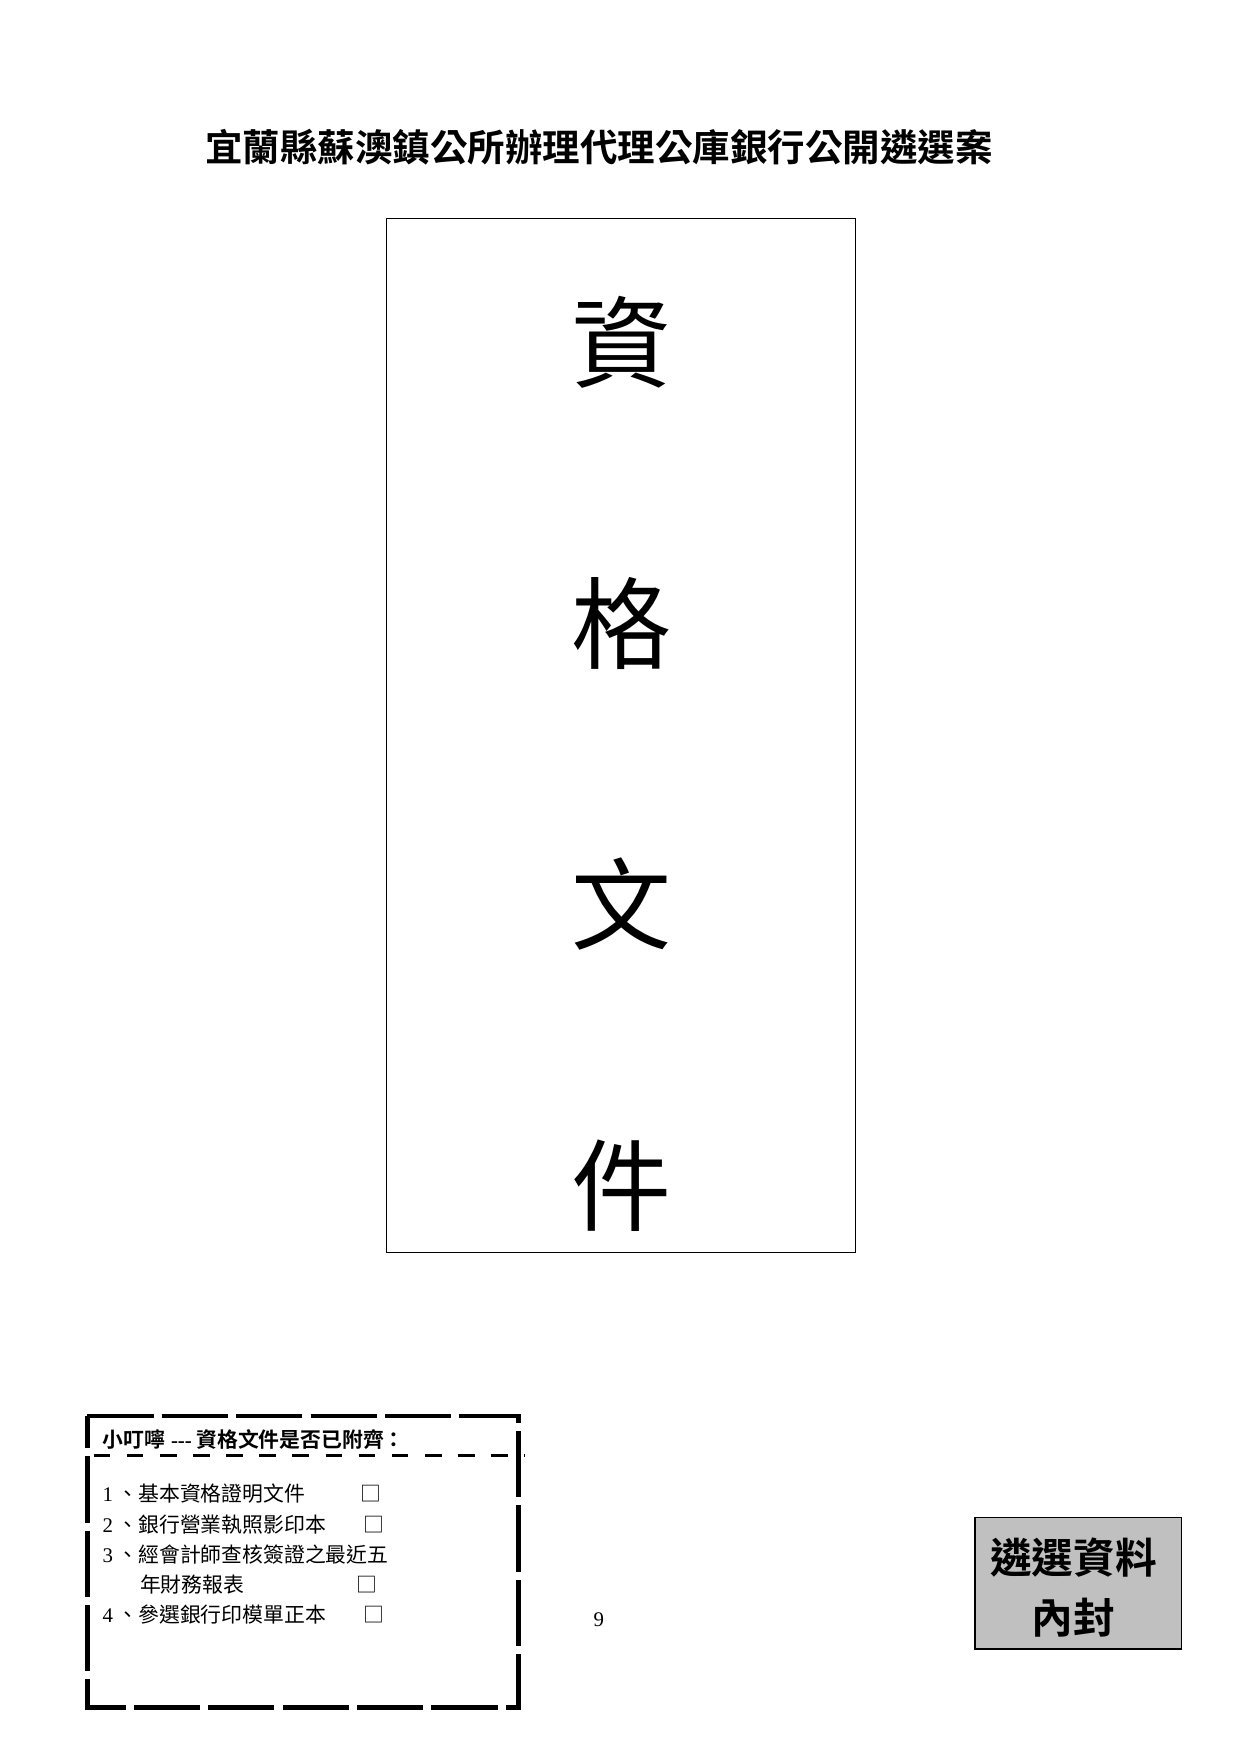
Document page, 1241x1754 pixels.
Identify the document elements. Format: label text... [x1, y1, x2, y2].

table_header 資 格 文 件 [387, 219, 855, 1252]
text 宜蘭縣蘇澳鎮公所辦理代理公庫銀行公開遴選案 [75, 118, 1122, 172]
